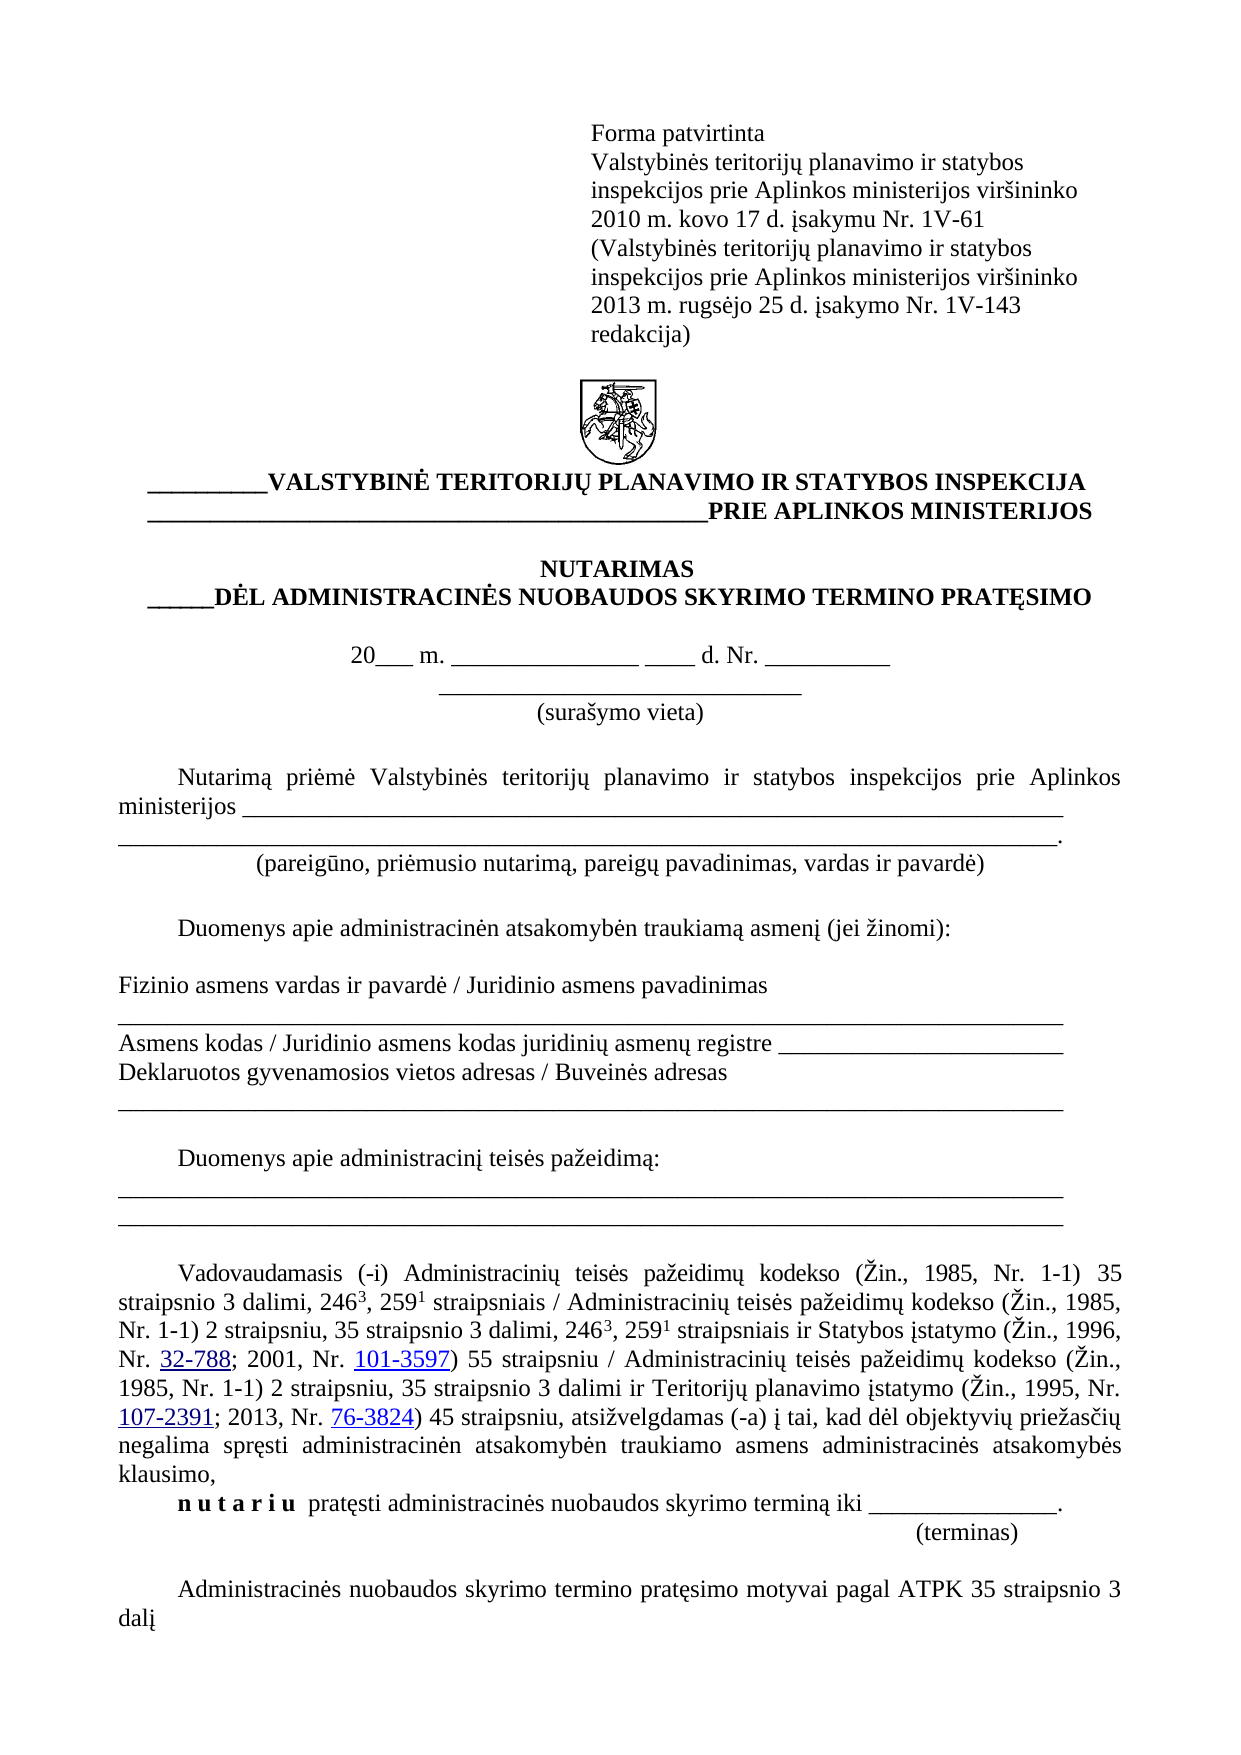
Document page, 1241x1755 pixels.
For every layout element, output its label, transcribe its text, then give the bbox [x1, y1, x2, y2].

text (terminas) [868, 1517, 1122, 1546]
text _ [118, 1086, 1122, 1114]
text PRIE APLINKOS MINISTERIJOS [118, 496, 1122, 525]
text Deklaruotos gyvenamosios vietos adresas / Buveinės adresas [118, 1057, 1122, 1086]
text Asmens kodas / Juridinio asmens kodas juridinių asmenų registre [118, 1028, 1122, 1057]
text (Valstybinės teritorijų planavimo ir statybos inspekcijos prie Aplinkos ministerijos viršininko [591, 233, 1122, 291]
text n u t a r i u pratęsti administracinės nuobaudos skyrimo terminą iki . [118, 1488, 1122, 1517]
text _ [118, 1172, 1122, 1201]
text Duomenys apie administracinį teisės pažeidimą: [118, 1143, 1122, 1172]
text Vadovaudamasis (-i) Administracinių teisės pažeidimų kodekso (Žin., 1985, Nr. 1-1) 35 straipsnio 3 dalimi, 2463, 2591 straipsniais / Administracinių teisės pažeidimų kodekso (Žin., 1985, Nr. 1-1) 2 straipsniu, 35 straipsnio 3 dalimi, 2463, 2591 straipsniais ir Statybos įstatymo (Žin., 1996, Nr. 32-788; 2001, Nr. 101-3597) 55 straipsniu / Administracinių teisės pažeidimų kodekso (Žin., 1985, Nr. 1-1) 2 straipsniu, 35 straipsnio 3 dalimi ir Teritorijų planavimo įstatymo (Žin., 1995, Nr. 107-2391; 2013, Nr. 76-3824) 45 straipsniu, atsižvelgdamas (-a) į tai, kad dėl objektyvių priežasčių negalima spręsti administracinėn atsakomybėn traukiamo asmens administracinės atsakomybės klausimo, [118, 1258, 1122, 1488]
text NUTARIMAS DĖL ADMINISTRACINĖS NUOBAUDOS SKYRIMO TERMINO PRATĘSIMO [118, 554, 1122, 611]
text VALSTYBINĖ TERITORIJŲ PLANAVIMO IR STATYBOS INSPEKCIJA [118, 467, 1122, 496]
text 20___ m. _______________ ____ d. Nr. __________ [118, 640, 1122, 669]
text Forma patvirtinta [591, 118, 1122, 147]
text Fizinio asmens vardas ir pavardė / Juridinio asmens pavadinimas [118, 971, 1122, 999]
text (pareigūno, priėmusio nutarimą, pareigų pavadinimas, vardas ir pavardė) [118, 848, 1122, 884]
text 2013 m. rugsėjo 25 d. įsakymo Nr. 1V-143 [591, 291, 1122, 319]
text Nutarimą priėmė Valstybinės teritorijų planavimo ir statybos inspekcijos prie Aplinkos ministerijos [118, 762, 1122, 820]
text Administracinės nuobaudos skyrimo termino pratęsimo motyvai pagal ATPK 35 straipsnio 3 dalį [118, 1574, 1122, 1632]
text _____________________________ [118, 669, 1122, 697]
text (surašymo vieta) [118, 697, 1122, 733]
text Valstybinės teritorijų planavimo ir statybos inspekcijos prie Aplinkos ministerijos viršininko [591, 147, 1122, 204]
text redakcija) [591, 319, 1122, 348]
text Duomenys apie administracinėn atsakomybėn traukiamą asmenį (jei žinomi): [118, 913, 1122, 942]
text 2010 m. kovo 17 d. įsakymu Nr. 1V-61 [591, 204, 1122, 233]
text _ . [118, 820, 1122, 848]
text _ [118, 1201, 1122, 1229]
